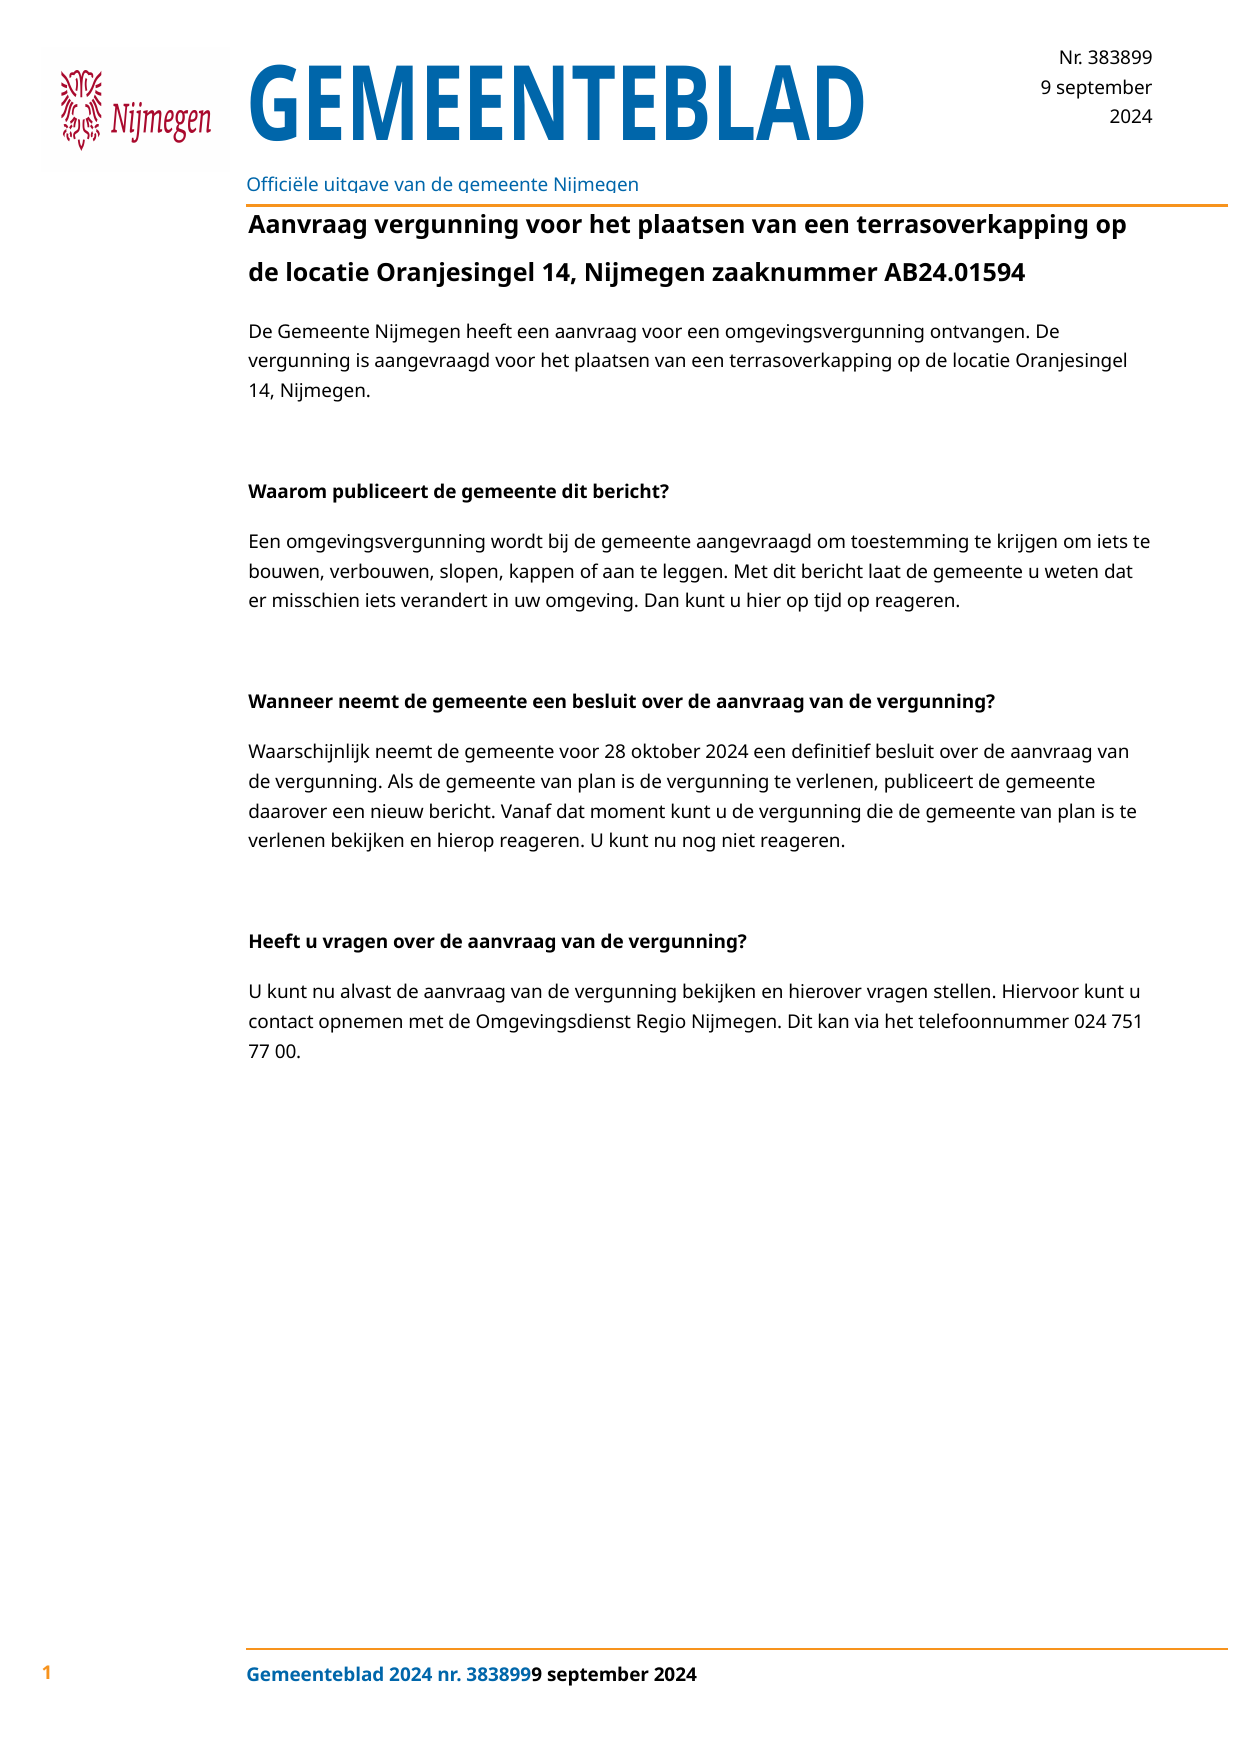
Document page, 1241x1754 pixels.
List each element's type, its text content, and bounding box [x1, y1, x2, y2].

text Een omgevingsvergunning wordt bij de gemeente aangevraagd om toestemming te krijgen om iets te bouwen, verbouwen, slopen, kappen of aan te leggen. Met dit bericht laat de gemeente u weten dat er misschien iets verandert in uw omgeving. Dan kunt u hier op tijd op reageren. [248, 528, 1152, 613]
text Waarom publiceert de gemeente dit bericht? [248, 478, 1152, 504]
text Wanneer neemt de gemeente een besluit over de aanvraag van de vergunning? [248, 688, 1152, 714]
text U kunt nu alvast de aanvraag van de vergunning bekijken en hierover vragen stellen. Hiervoor kunt u contact opnemen met de Omgevingsdienst Regio Nijmegen. Dit kan via het telefoonnummer 024 751 77 00. [248, 979, 1152, 1064]
text Heeft u vragen over de aanvraag van de vergunning? [248, 928, 1152, 954]
text Aanvraag vergunning voor het plaatsen van een terrasoverkapping op de locatie Oranjesingel 14, Nijmegen zaaknummer AB24.01594 [248, 207, 1152, 288]
text De Gemeente Nijmegen heeft een aanvraag voor een omgevingsvergunning ontvangen. De vergunning is aangevraagd voor het plaatsen van een terrasoverkapping op de locatie Oranjesingel 14, Nijmegen. [248, 318, 1152, 403]
text Waarschijnlijk neemt de gemeente voor 28 oktober 2024 een definitief besluit over de aanvraag van de vergunning. Als de gemeente van plan is de vergunning te verlenen, publiceert de gemeente daarover een nieuw bericht. Vanaf dat moment kunt u de vergunning die de gemeente van plan is te verlenen bekijken en hierop reageren. U kunt nu nog niet reageren. [248, 739, 1152, 853]
picture [41, 47, 231, 172]
